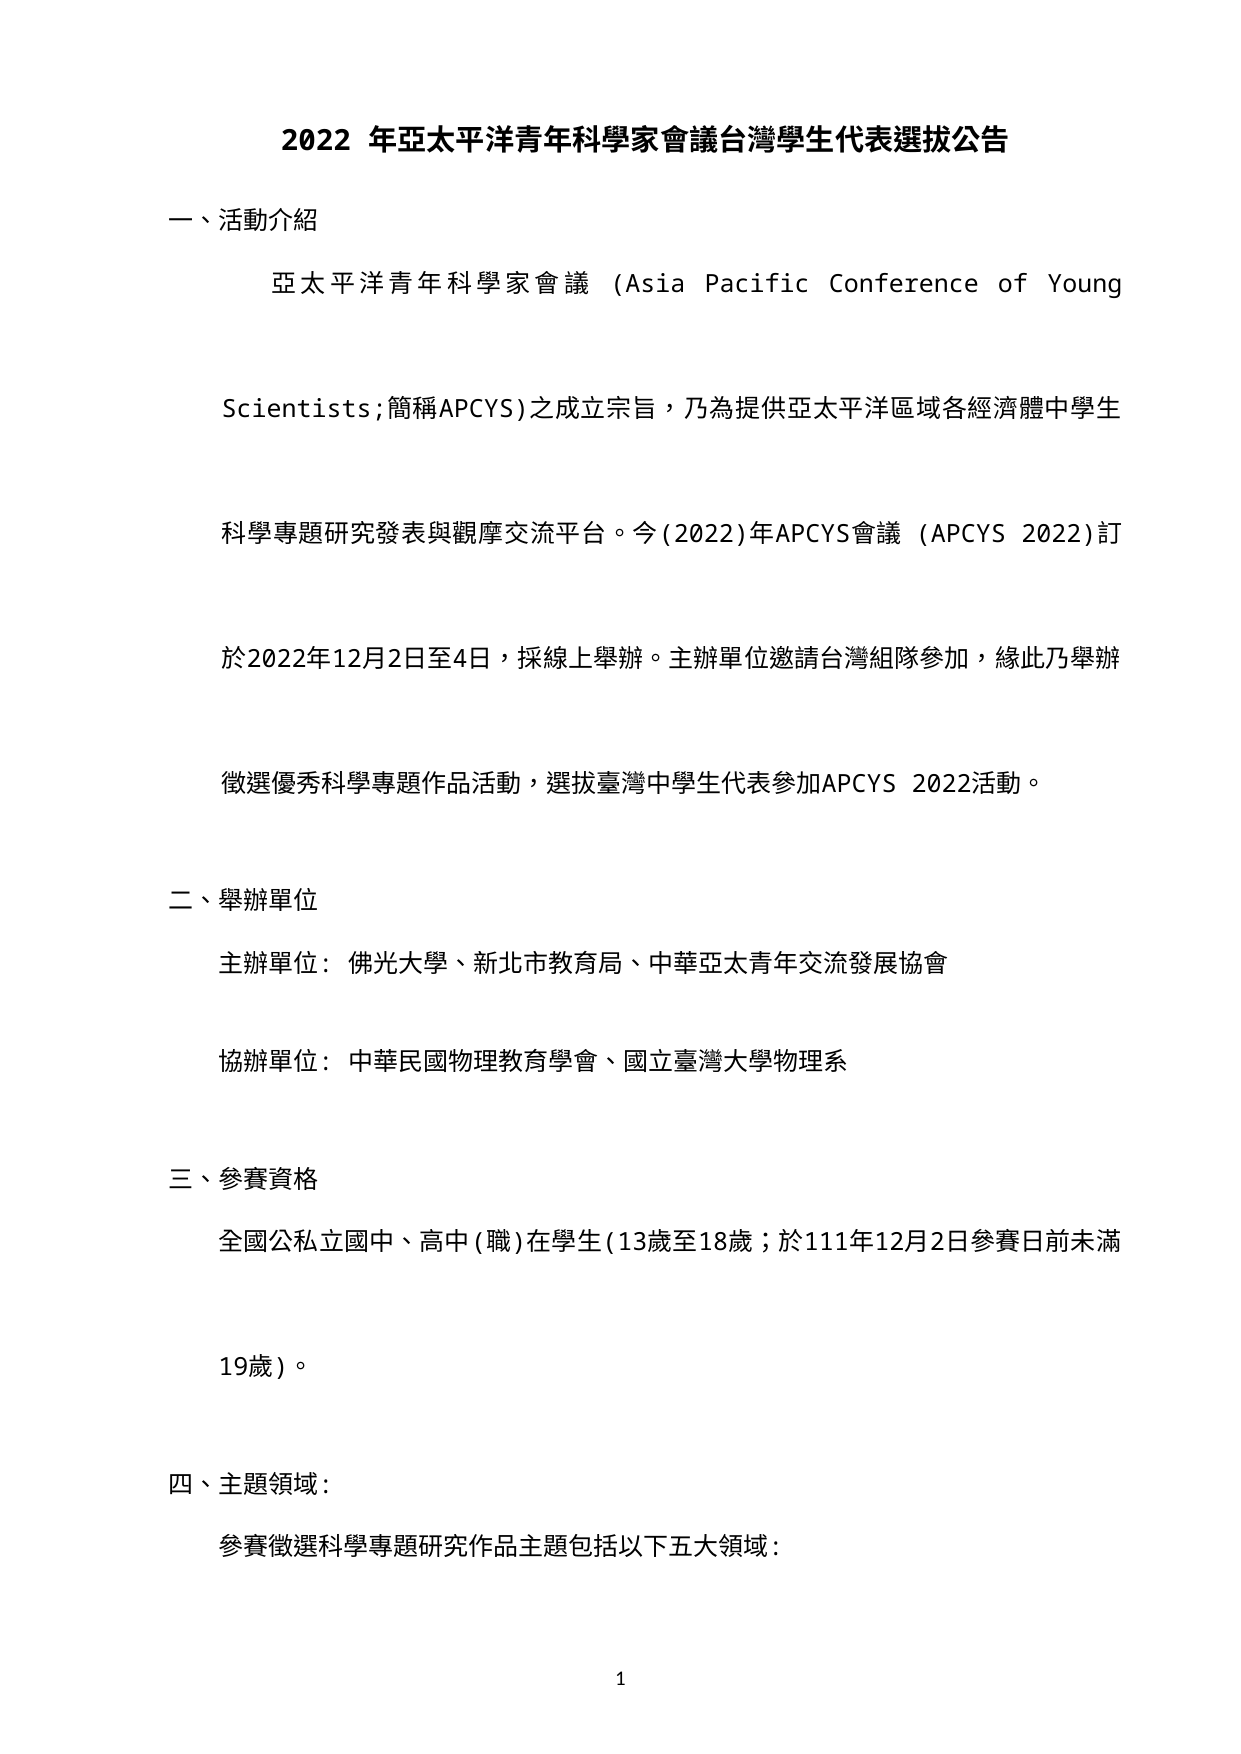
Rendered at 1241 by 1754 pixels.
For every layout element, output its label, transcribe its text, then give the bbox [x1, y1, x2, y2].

text 參賽徵選科學專題研究作品主題包括以下五大領域: [218, 1503, 1122, 1566]
text 四、主題領域: [168, 1441, 1122, 1503]
text 一、活動介紹 [168, 177, 1122, 239]
text 三、參賽資格 [168, 1136, 1122, 1198]
text 2022 年亞太平洋青年科學家會議台灣學生代表選拔公告 [168, 96, 1122, 158]
text 全國公私立國中、高中(職)在學生(13歲至18歲；於111年12月2日參賽日前未滿19歲)。 [218, 1198, 1122, 1386]
text 主辦單位: 佛光大學、新北市教育局、中華亞太青年交流發展協會 [218, 919, 1122, 982]
text 二、舉辦單位 [168, 857, 1122, 919]
text 亞太平洋青年科學家會議 (Asia Pacific Conference of Young Scientists;簡稱APCYS)之成立宗旨，乃為提供亞太平洋區域各經濟體中學生科學專題研究發表與觀摩交流平台。今(2022)年APCYS會議 (APCYS 2022)訂於2022年12月2日至4日，採線上舉辦。主辦單位邀請台灣組隊參加，緣此乃舉辦徵選優秀科學專題作品活動，選拔臺灣中學生代表參加APCYS 2022活動。 [168, 239, 1122, 802]
text 協辦單位: 中華民國物理教育學會、國立臺灣大學物理系 [218, 1018, 1122, 1081]
